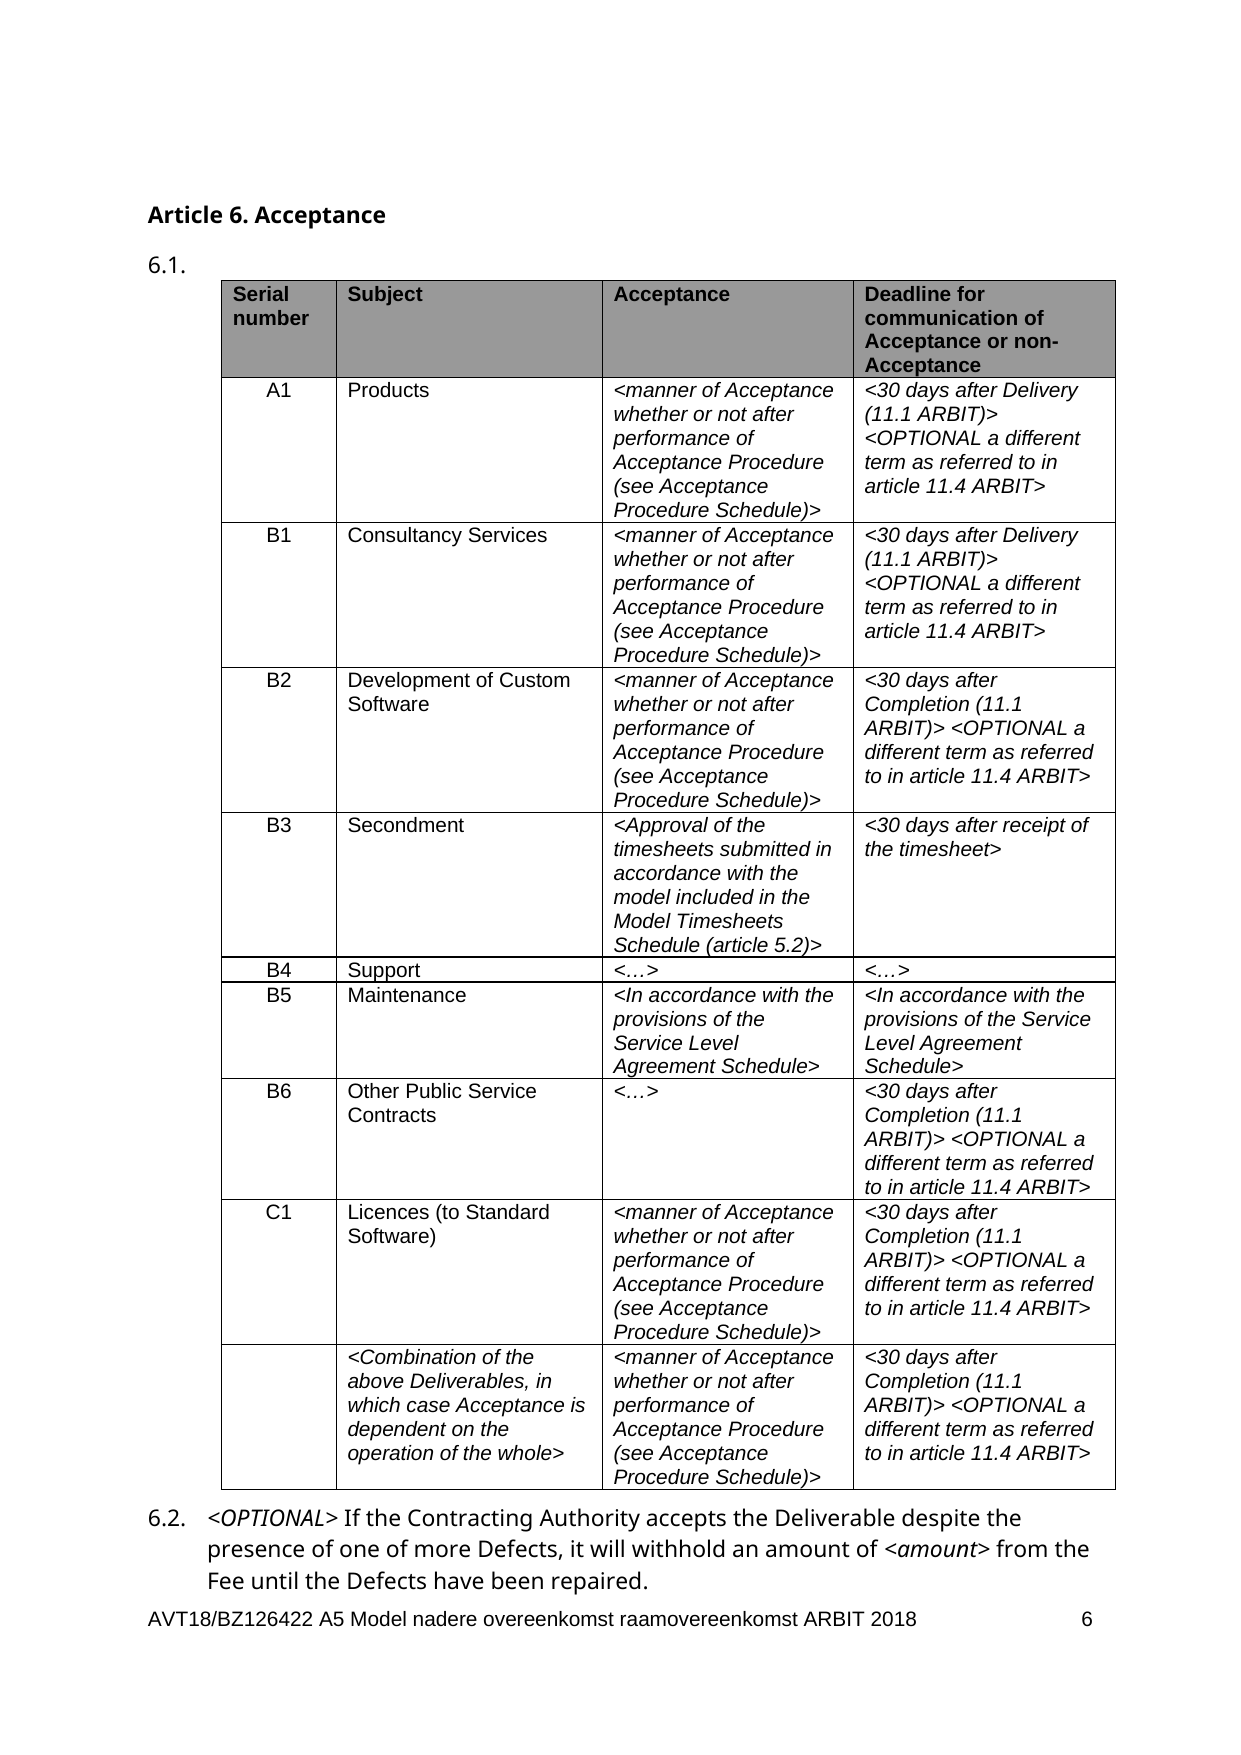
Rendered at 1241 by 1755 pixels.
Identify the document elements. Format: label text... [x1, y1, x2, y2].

table_cell Products [337, 378, 602, 522]
table_header Serial number [222, 281, 336, 377]
table_cell Secondment [337, 813, 602, 956]
table_cell <30 days after Completion (11.1 ARBIT)> <OPTIONAL a different term as referred to in article 11.4 ARBIT> [854, 1200, 1115, 1344]
table_cell A1 [222, 378, 336, 522]
table_cell Other Public Service Contracts [337, 1079, 602, 1199]
table_cell <30 days after Completion (11.1 ARBIT)> <OPTIONAL a different term as referred to in article 11.4 ARBIT> [854, 1079, 1115, 1199]
table_cell <manner of Acceptance whether or not after performance of Acceptance Procedure (see Acceptance Procedure Schedule)> [603, 378, 853, 522]
table_cell <30 days after Completion (11.1 ARBIT)> <OPTIONAL a different term as referred to in article 11.4 ARBIT> [854, 1345, 1115, 1489]
table_cell <In accordance with the provisions of the Service Level Agreement Schedule> [603, 983, 853, 1078]
table_cell <In accordance with the provisions of the Service Level Agreement Schedule> [854, 983, 1115, 1078]
table_cell <30 days after Delivery (11.1 ARBIT)> <OPTIONAL a different term as referred to in article 11.4 ARBIT> [854, 378, 1115, 522]
table_cell C1 [222, 1200, 336, 1344]
table_cell <…> [603, 1079, 853, 1199]
table_header Deadline for communication of Acceptance or non-Acceptance [854, 281, 1115, 377]
table_cell <Combination of the above Deliverables, in which case Acceptance is dependent on the operation of the whole> [337, 1345, 602, 1489]
table_header Subject [337, 281, 602, 377]
table_cell B4 [222, 958, 336, 981]
table_cell <manner of Acceptance whether or not after performance of Acceptance Procedure (see Acceptance Procedure Schedule)> [603, 1200, 853, 1344]
table_cell <manner of Acceptance whether or not after performance of Acceptance Procedure (see Acceptance Procedure Schedule)> [603, 1345, 853, 1489]
subtitle 6.1. [148, 249, 1093, 280]
table_cell <…> [603, 958, 853, 981]
table_cell B6 [222, 1079, 336, 1199]
table_cell Maintenance [337, 983, 602, 1078]
table_cell B3 [222, 813, 336, 956]
table_cell B1 [222, 523, 336, 667]
table_cell Licences (to Standard Software) [337, 1200, 602, 1344]
table_cell Development of Custom Software [337, 668, 602, 812]
table_cell B2 [222, 668, 336, 812]
table_cell Support [337, 958, 602, 981]
table_cell <…> [854, 958, 1115, 981]
subtitle 6.2. <OPTIONAL> If the Contracting Authority accepts the Deliverable despite the presence of one of more Defects, it will withhold an amount of <amount> from the Fee until the Defects have been repaired. [148, 1502, 1093, 1596]
table_cell Consultancy Services [337, 523, 602, 667]
table_cell <Approval of the timesheets submitted in accordance with the model included in the Model Timesheets Schedule (article 5.2)> [603, 813, 853, 956]
table_cell <manner of Acceptance whether or not after performance of Acceptance Procedure (see Acceptance Procedure Schedule)> [603, 523, 853, 667]
table_cell [222, 1345, 336, 1489]
table_cell B5 [222, 983, 336, 1078]
table_header Acceptance [603, 281, 853, 377]
table_cell <manner of Acceptance whether or not after performance of Acceptance Procedure (see Acceptance Procedure Schedule)> [603, 668, 853, 812]
table_cell <30 days after Delivery (11.1 ARBIT)> <OPTIONAL a different term as referred to in article 11.4 ARBIT> [854, 523, 1115, 667]
table_cell <30 days after receipt of the timesheet> [854, 813, 1115, 956]
subtitle Article 6. Acceptance [148, 199, 1093, 230]
table_cell <30 days after Completion (11.1 ARBIT)> <OPTIONAL a different term as referred to in article 11.4 ARBIT> [854, 668, 1115, 812]
